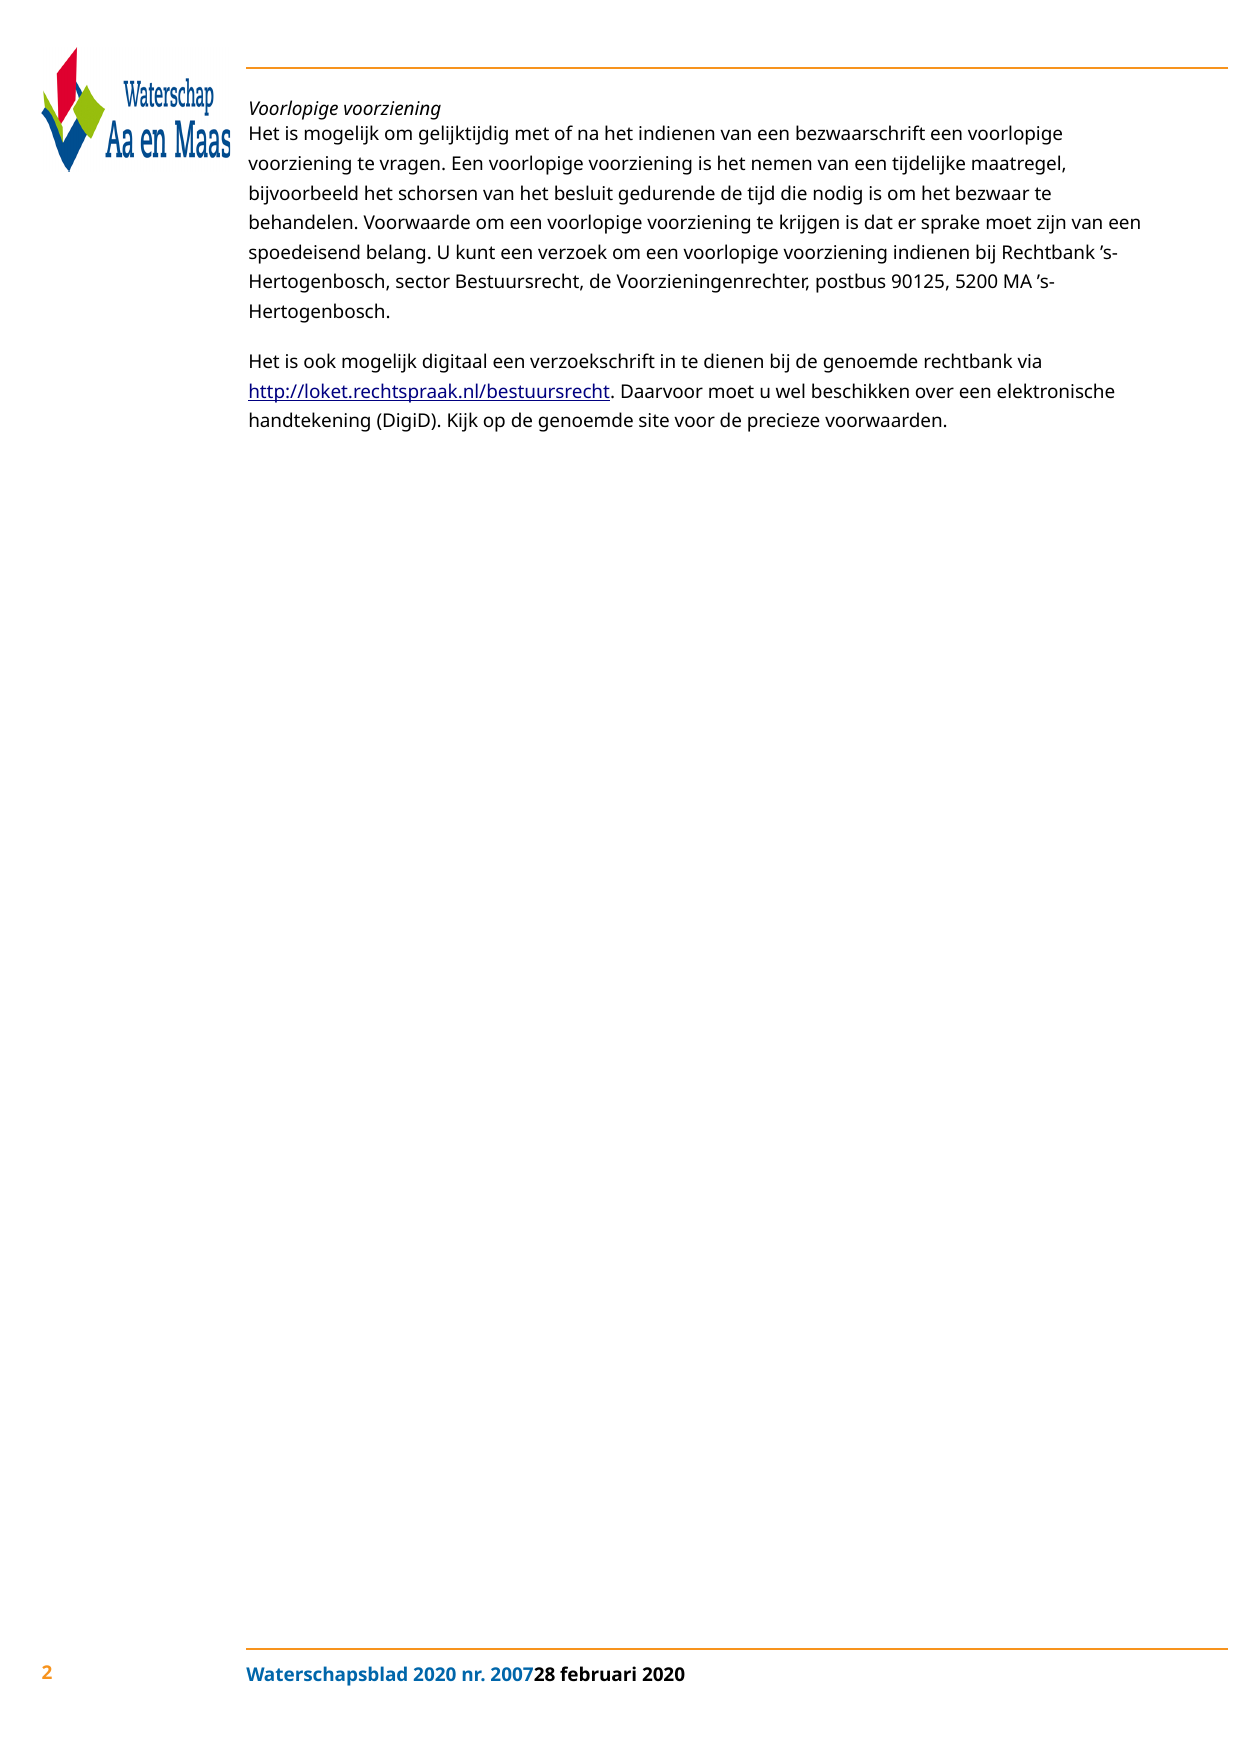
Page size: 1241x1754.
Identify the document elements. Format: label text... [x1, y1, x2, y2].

picture [41, 47, 231, 172]
text Het is ook mogelijk digitaal een verzoekschrift in te dienen bij de genoemde rechtbank via http://loket.rechtspraak.nl/bestuursrecht. Daarvoor moet u wel beschikken over een elektronische handtekening (DigiD). Kijk op de genoemde site voor de precieze voorwaarden. [248, 348, 1152, 433]
text Het is mogelijk om gelijktijdig met of na het indienen van een bezwaarschrift een voorlopige voorziening te vragen. Een voorlopige voorziening is het nemen van een tijdelijke maatregel, bijvoorbeeld het schorsen van het besluit gedurende de tijd die nodig is om het bezwaar te behandelen. Voorwaarde om een voorlopige voorziening te krijgen is dat er sprake moet zijn van een spoedeisend belang. U kunt een verzoek om een voorlopige voorziening indienen bij Rechtbank ’s-Hertogenbosch, sector Bestuursrecht, de Voorzieningenrechter, postbus 90125, 5200 MA ’s-Hertogenbosch. [248, 121, 1152, 324]
text Voorlopige voorziening [248, 95, 1152, 121]
